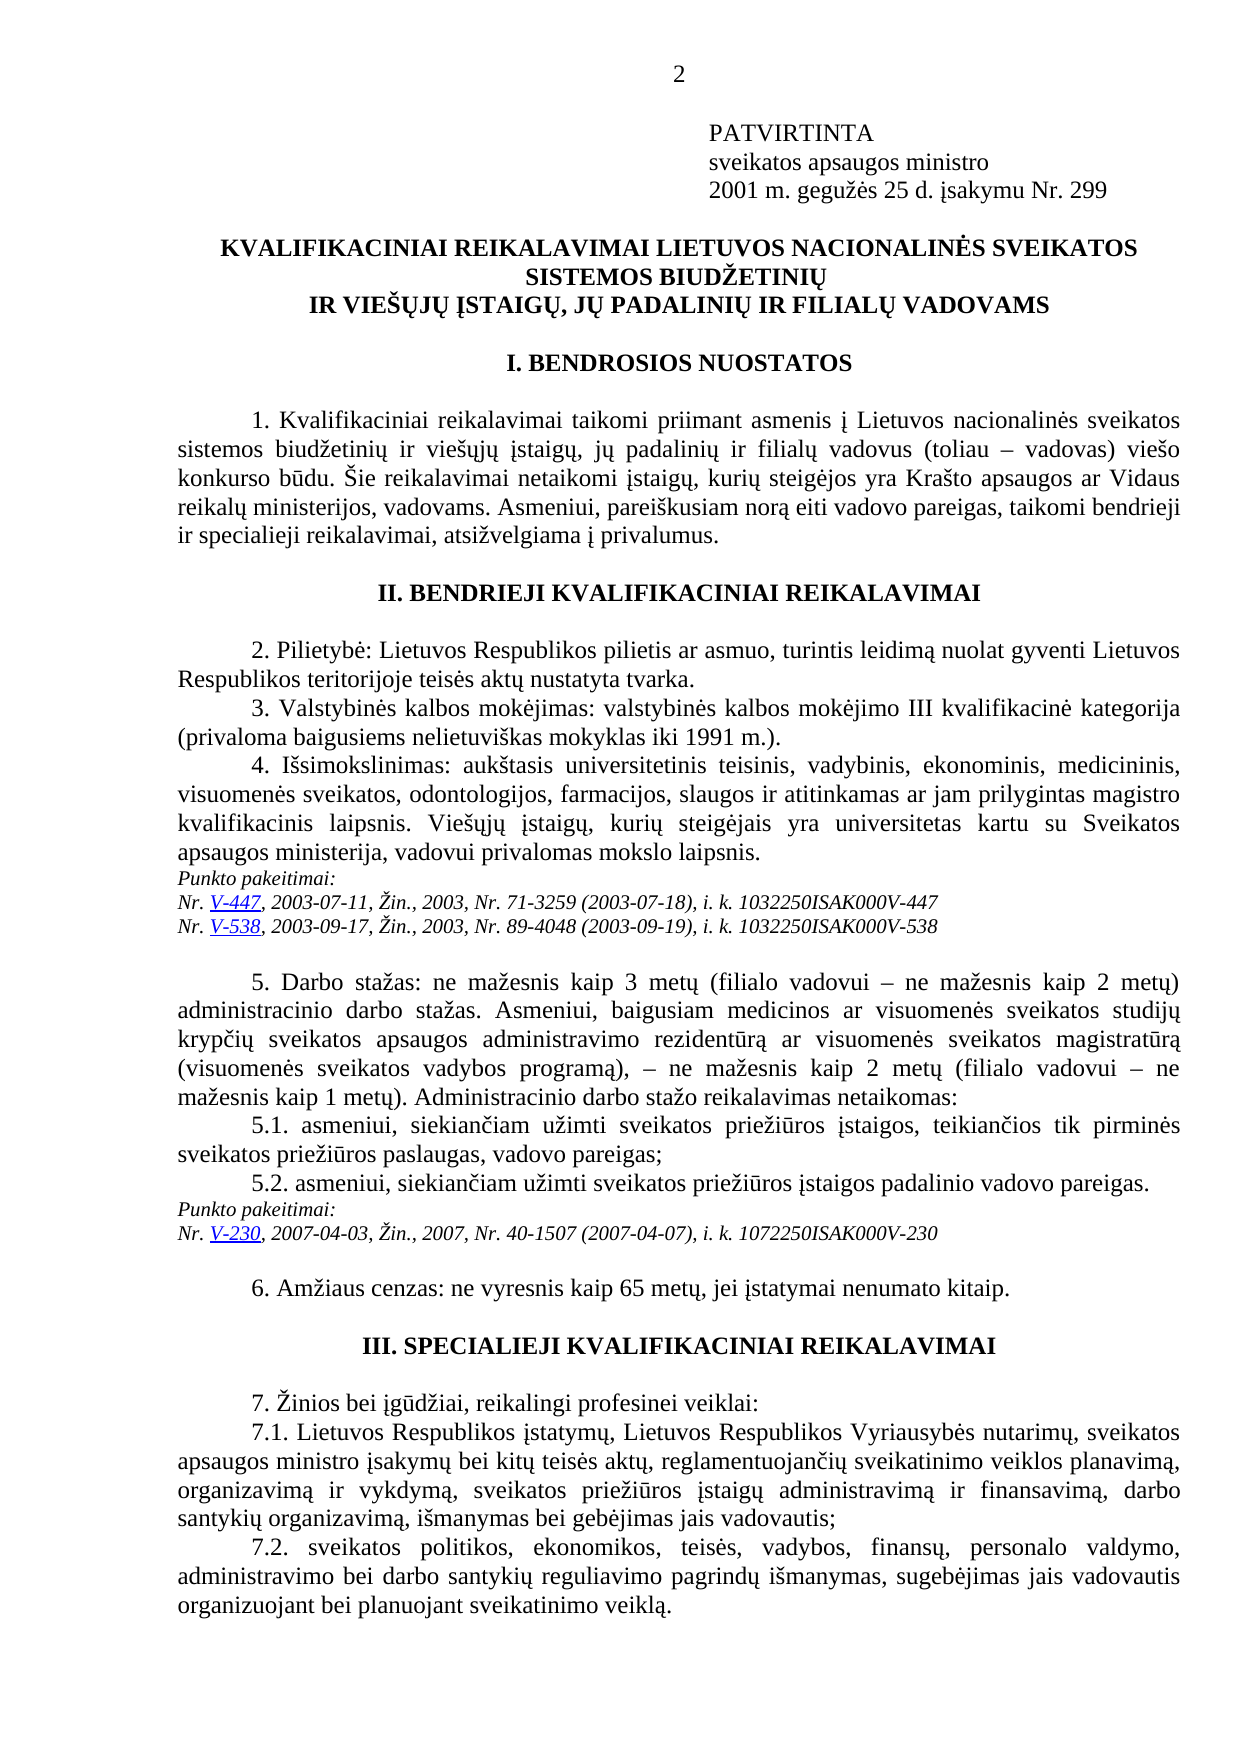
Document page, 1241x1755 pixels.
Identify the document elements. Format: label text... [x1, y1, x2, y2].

text 7.1. Lietuvos Respublikos įstatymų, Lietuvos Respublikos Vyriausybės nutarimų, sveikatos apsaugos ministro įsakymų bei kitų teisės aktų, reglamentuojančių sveikatinimo veiklos planavimą, organizavimą ir vykdymą, sveikatos priežiūros įstaigų administravimą ir finansavimą, darbo santykių organizavimą, išmanymas bei gebėjimas jais vadovautis; [177, 1417, 1181, 1532]
text Nr. V-538, 2003-09-17, Žin., 2003, Nr. 89-4048 (2003-09-19), i. k. 1032250ISAK000V-538 [177, 914, 1181, 938]
text 5.2. asmeniui, siekiančiam užimti sveikatos priežiūros įstaigos padalinio vadovo pareigas. [177, 1168, 1181, 1197]
text III. Specialieji kvalifikaciniai reikalavimai [177, 1331, 1181, 1360]
text Nr. V-230, 2007-04-03, Žin., 2007, Nr. 40-1507 (2007-04-07), i. k. 1072250ISAK000V-230 [177, 1221, 1181, 1245]
text 2. Pilietybė: Lietuvos Respublikos pilietis ar asmuo, turintis leidimą nuolat gyventi Lietuvos Respublikos teritorijoje teisės aktų nustatyta tvarka. [177, 636, 1181, 693]
text 3. Valstybinės kalbos mokėjimas: valstybinės kalbos mokėjimo III kvalifikacinė kategorija (privaloma baigusiems nelietuviškas mokyklas iki 1991 m.). [177, 693, 1181, 751]
text 7.2. sveikatos politikos, ekonomikos, teisės, vadybos, finansų, personalo valdymo, administravimo bei darbo santykių reguliavimo pagrindų išmanymas, sugebėjimas jais vadovautis organizuojant bei planuojant sveikatinimo veiklą. [177, 1532, 1181, 1618]
text I. BENDROSIOS NUOSTATOS [177, 348, 1181, 377]
text 2001 m. gegužės 25 d. įsakymu Nr. 299 [177, 176, 1181, 204]
text sveikatos apsaugos ministro [177, 147, 1181, 176]
text II. Bendrieji kvalifikaciniai reikalavimai [177, 578, 1181, 607]
text 7. Žinios bei įgūdžiai, reikalingi profesinei veiklai: [177, 1388, 1181, 1417]
text 1. Kvalifikaciniai reikalavimai taikomi priimant asmenis į Lietuvos nacionalinės sveikatos sistemos biudžetinių ir viešųjų įstaigų, jų padalinių ir filialų vadovus (toliau – vadovas) viešo konkurso būdu. Šie reikalavimai netaikomi įstaigų, kurių steigėjos yra Krašto apsaugos ar Vidaus reikalų ministerijos, vadovams. Asmeniui, pareiškusiam norą eiti vadovo pareigas, taikomi bendrieji ir specialieji reikalavimai, atsižvelgiama į privalumus. [177, 406, 1181, 549]
text IR VIEŠŲJŲ ĮSTAIGŲ, JŲ PADALINIŲ IR FILIALŲ VADOVAMS [177, 291, 1181, 319]
text 5.1. asmeniui, siekiančiam užimti sveikatos priežiūros įstaigos, teikiančios tik pirminės sveikatos priežiūros paslaugas, vadovo pareigas; [177, 1110, 1181, 1168]
text KVALIFIKACINIAI REIKALAVIMAI LIETUVOS NACIONALINĖS SVEIKATOS SISTEMOS BIUDŽETINIŲ [177, 233, 1181, 291]
text PATVIRTINTA [709, 118, 1181, 147]
text 4. Išsimokslinimas: aukštasis universitetinis teisinis, vadybinis, ekonominis, medicininis, visuomenės sveikatos, odontologijos, farmacijos, slaugos ir atitinkamas ar jam prilygintas magistro kvalifikacinis laipsnis. Viešųjų įstaigų, kurių steigėjais yra universitetas kartu su Sveikatos apsaugos ministerija, vadovui privalomas mokslo laipsnis. [177, 751, 1181, 866]
text 5. Darbo stažas: ne mažesnis kaip 3 metų (filialo vadovui – ne mažesnis kaip 2 metų) administracinio darbo stažas. Asmeniui, baigusiam medicinos ar visuomenės sveikatos studijų krypčių sveikatos apsaugos administravimo rezidentūrą ar visuomenės sveikatos magistratūrą (visuomenės sveikatos vadybos programą), – ne mažesnis kaip 2 metų (filialo vadovui – ne mažesnis kaip 1 metų). Administracinio darbo stažo reikalavimas netaikomas: [177, 967, 1181, 1110]
text 6. Amžiaus cenzas: ne vyresnis kaip 65 metų, jei įstatymai nenumato kitaip. [177, 1273, 1181, 1302]
text Punkto pakeitimai: [177, 866, 1181, 890]
text Punkto pakeitimai: [177, 1197, 1181, 1221]
text Nr. V-447, 2003-07-11, Žin., 2003, Nr. 71-3259 (2003-07-18), i. k. 1032250ISAK000V-447 [177, 890, 1181, 914]
